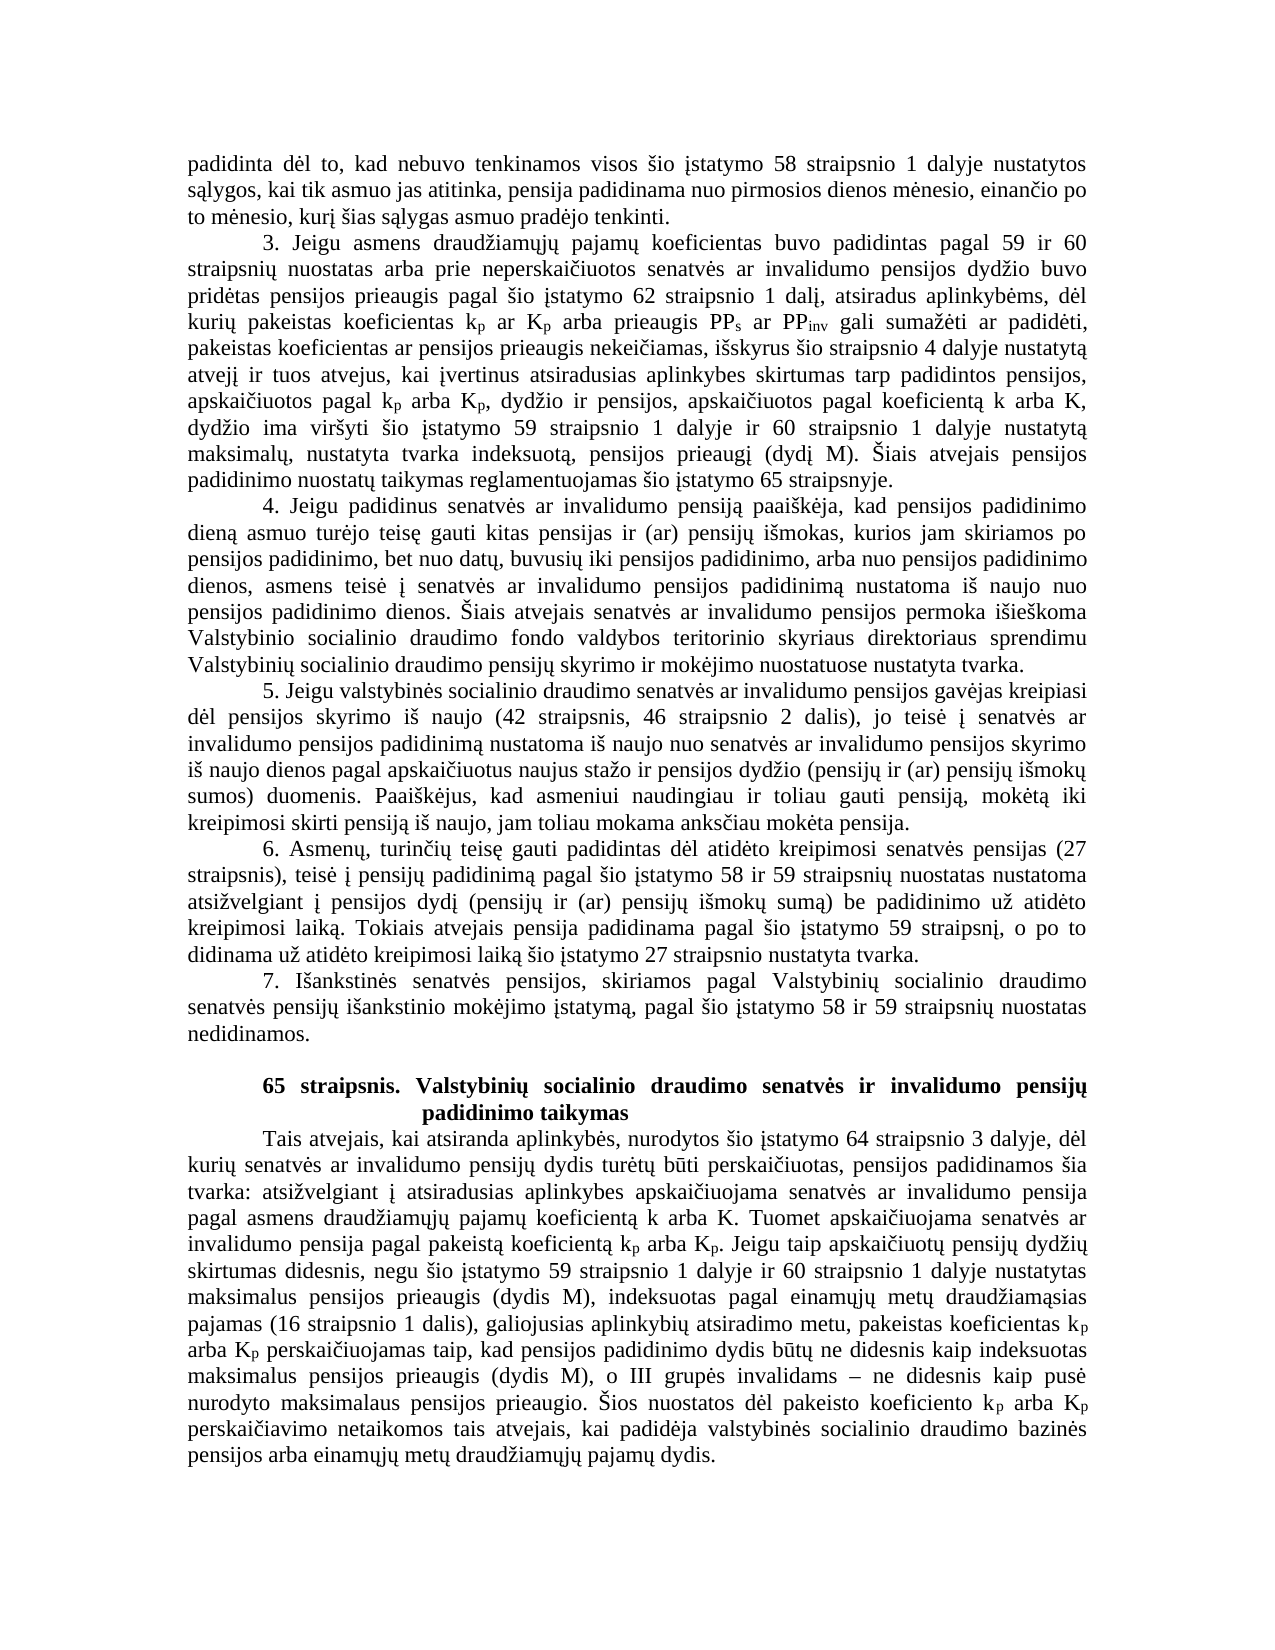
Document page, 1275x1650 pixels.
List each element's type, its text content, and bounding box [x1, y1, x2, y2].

text 65 straipsnis. Valstybinių socialinio draudimo senatvės ir invalidumo pensijų padidinimo taikymas [262, 1072, 1088, 1125]
text 5. Jeigu valstybinės socialinio draudimo senatvės ar invalidumo pensijos gavėjas kreipiasi dėl pensijos skyrimo iš naujo (42 straipsnis, 46 straipsnio 2 dalis), jo teisė į senatvės ar invalidumo pensijos padidinimą nustatoma iš naujo nuo senatvės ar invalidumo pensijos skyrimo iš naujo dienos pagal apskaičiuotus naujus stažo ir pensijos dydžio (pensijų ir (ar) pensijų išmokų sumos) duomenis. Paaiškėjus, kad asmeniui naudingiau ir toliau gauti pensiją, mokėtą iki kreipimosi skirti pensiją iš naujo, jam toliau mokama anksčiau mokėta pensija. [187, 677, 1088, 835]
text 7. Išankstinės senatvės pensijos, skiriamos pagal Valstybinių socialinio draudimo senatvės pensijų išankstinio mokėjimo įstatymą, pagal šio įstatymo 58 ir 59 straipsnių nuostatas nedidinamos. [187, 967, 1088, 1046]
text 3. Jeigu asmens draudžiamųjų pajamų koeficientas buvo padidintas pagal 59 ir 60 straipsnių nuostatas arba prie neperskaičiuotos senatvės ar invalidumo pensijos dydžio buvo pridėtas pensijos prieaugis pagal šio įstatymo 62 straipsnio 1 dalį, atsiradus aplinkybėms, dėl kurių pakeistas koeficientas kp ar Kp arba prieaugis PPs ar PPinv gali sumažėti ar padidėti, pakeistas koeficientas ar pensijos prieaugis nekeičiamas, išskyrus šio straipsnio 4 dalyje nustatytą atvejį ir tuos atvejus, kai įvertinus atsiradusias aplinkybes skirtumas tarp padidintos pensijos, apskaičiuotos pagal kp arba Kp, dydžio ir pensijos, apskaičiuotos pagal koeficientą k arba K, dydžio ima viršyti šio įstatymo 59 straipsnio 1 dalyje ir 60 straipsnio 1 dalyje nustatytą maksimalų, nustatyta tvarka indeksuotą, pensijos prieaugį (dydį M). Šiais atvejais pensijos padidinimo nuostatų taikymas reglamentuojamas šio įstatymo 65 straipsnyje. [187, 229, 1088, 493]
text 4. Jeigu padidinus senatvės ar invalidumo pensiją paaiškėja, kad pensijos padidinimo dieną asmuo turėjo teisę gauti kitas pensijas ir (ar) pensijų išmokas, kurios jam skiriamos po pensijos padidinimo, bet nuo datų, buvusių iki pensijos padidinimo, arba nuo pensijos padidinimo dienos, asmens teisė į senatvės ar invalidumo pensijos padidinimą nustatoma iš naujo nuo pensijos padidinimo dienos. Šiais atvejais senatvės ar invalidumo pensijos permoka išieškoma Valstybinio socialinio draudimo fondo valdybos teritorinio skyriaus direktoriaus sprendimu Valstybinių socialinio draudimo pensijų skyrimo ir mokėjimo nuostatuose nustatyta tvarka. [187, 493, 1088, 677]
text 6. Asmenų, turinčių teisę gauti padidintas dėl atidėto kreipimosi senatvės pensijas (27 straipsnis), teisė į pensijų padidinimą pagal šio įstatymo 58 ir 59 straipsnių nuostatas nustatoma atsižvelgiant į pensijos dydį (pensijų ir (ar) pensijų išmokų sumą) be padidinimo už atidėto kreipimosi laiką. Tokiais atvejais pensija padidinama pagal šio įstatymo 59 straipsnį, o po to didinama už atidėto kreipimosi laiką šio įstatymo 27 straipsnio nustatyta tvarka. [187, 835, 1088, 967]
text padidinta dėl to, kad nebuvo tenkinamos visos šio įstatymo 58 straipsnio 1 dalyje nustatytos sąlygos, kai tik asmuo jas atitinka, pensija padidinama nuo pirmosios dienos mėnesio, einančio po to mėnesio, kurį šias sąlygas asmuo pradėjo tenkinti. [187, 150, 1088, 229]
text Tais atvejais, kai atsiranda aplinkybės, nurodytos šio įstatymo 64 straipsnio 3 dalyje, dėl kurių senatvės ar invalidumo pensijų dydis turėtų būti perskaičiuotas, pensijos padidinamos šia tvarka: atsižvelgiant į atsiradusias aplinkybes apskaičiuojama senatvės ar invalidumo pensija pagal asmens draudžiamųjų pajamų koeficientą k arba K. Tuomet apskaičiuojama senatvės ar invalidumo pensija pagal pakeistą koeficientą kp arba Kp. Jeigu taip apskaičiuotų pensijų dydžių skirtumas didesnis, negu šio įstatymo 59 straipsnio 1 dalyje ir 60 straipsnio 1 dalyje nustatytas maksimalus pensijos prieaugis (dydis M), indeksuotas pagal einamųjų metų draudžiamąsias pajamas (16 straipsnio 1 dalis), galiojusias aplinkybių atsiradimo metu, pakeistas koeficientas kp arba Kp perskaičiuojamas taip, kad pensijos padidinimo dydis būtų ne didesnis kaip indeksuotas maksimalus pensijos prieaugis (dydis M), o III grupės invalidams – ne didesnis kaip pusė nurodyto maksimalaus pensijos prieaugio. Šios nuostatos dėl pakeisto koeficiento kp arba Kp perskaičiavimo netaikomos tais atvejais, kai padidėja valstybinės socialinio draudimo bazinės pensijos arba einamųjų metų draudžiamųjų pajamų dydis. [187, 1125, 1088, 1468]
